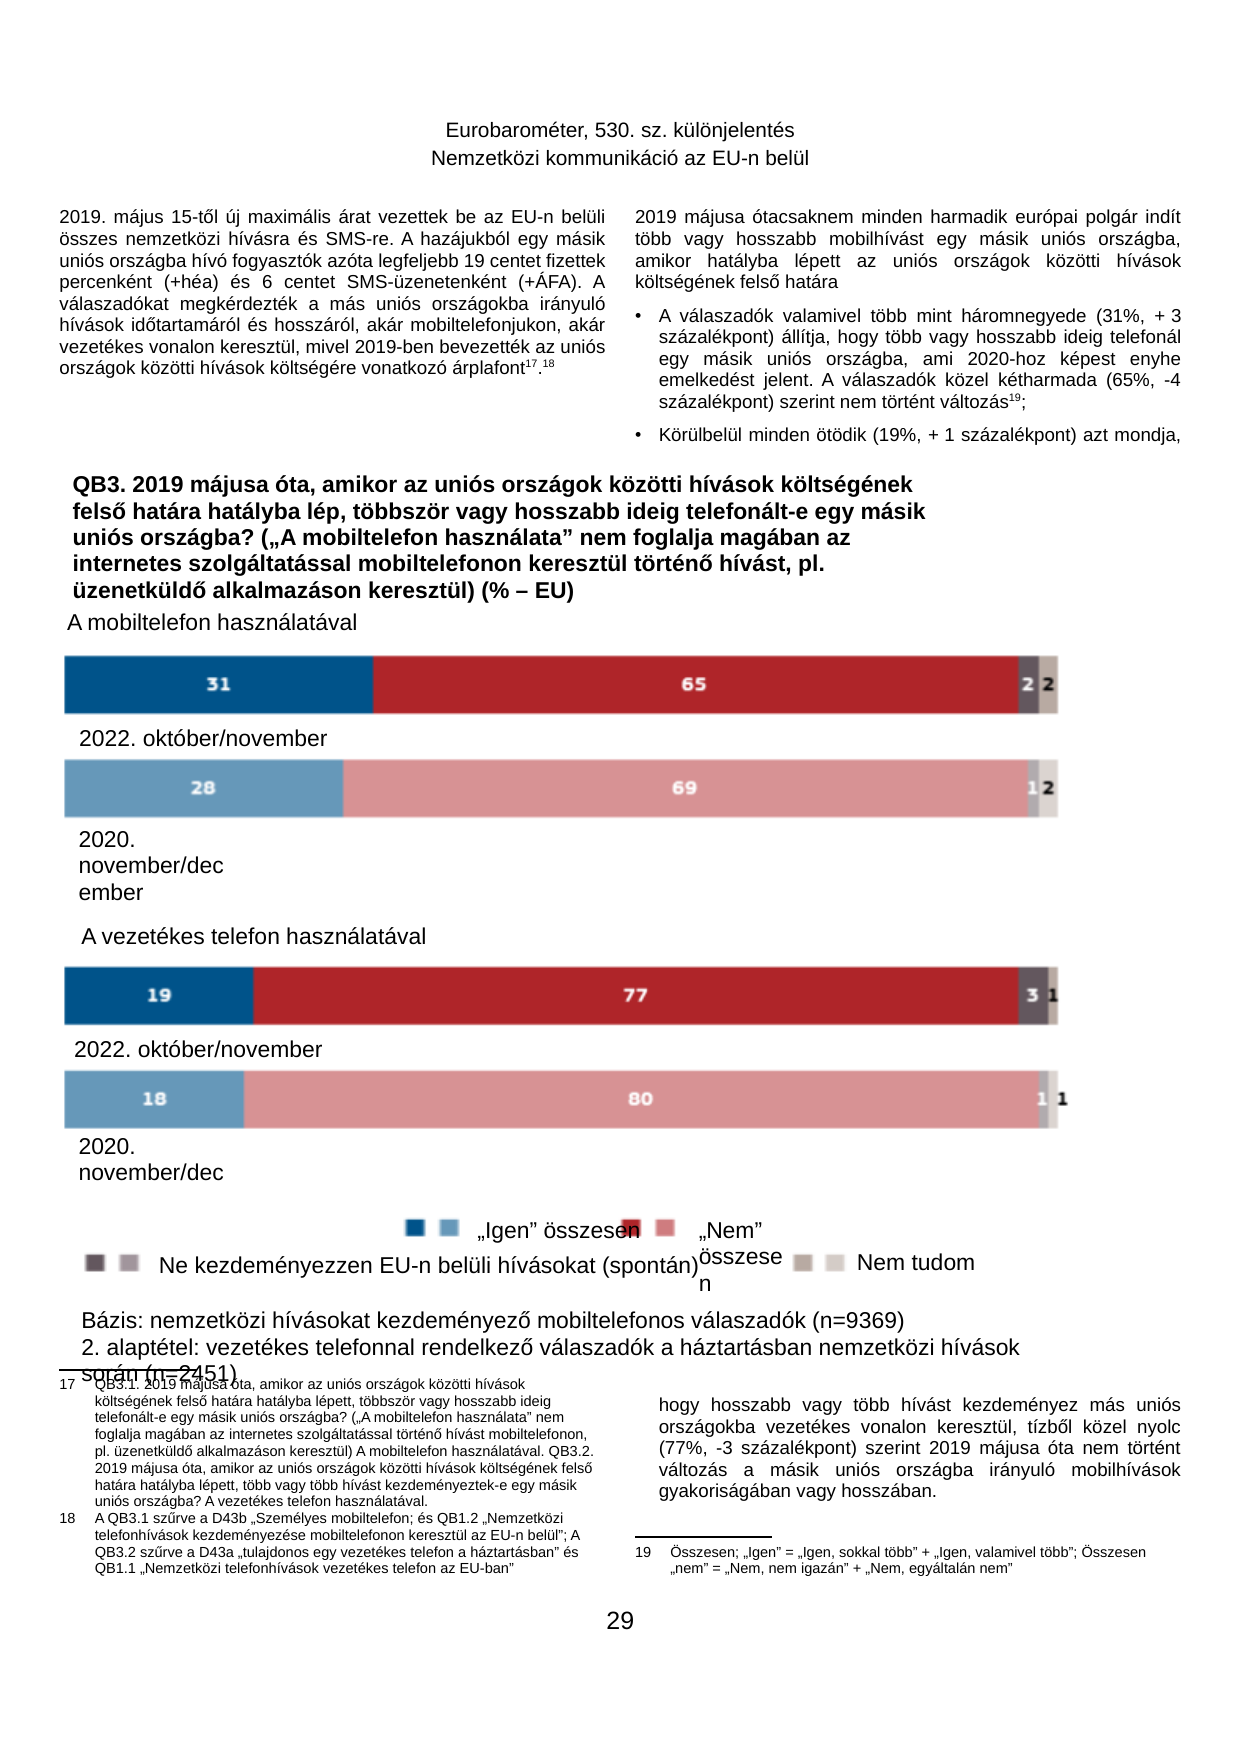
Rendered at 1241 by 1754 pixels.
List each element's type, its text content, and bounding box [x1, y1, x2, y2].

text A QB3.1 szűrve a D43b „Személyes mobiltelefon; és QB1.2 „Nemzetközi telefonhívások kezdeményezése mobiltelefonon keresztül az EU-n belül”; A QB3.2 szűrve a D43a „tulajdonos egy vezetékes telefon a háztartásban” és QB1.1 „Nemzetközi telefonhívások vezetékes telefon az EU-ban” [59, 1510, 605, 1577]
picture [38, 640, 1112, 1136]
picture [67, 1185, 851, 1281]
list Összesen; „Igen” = „Igen, sokkal több” + „Igen, valamivel több”; Összesen „nem” = „Nem, nem igazán” + „Nem, egyáltalán nem” [635, 1543, 1181, 1577]
list A válaszadók valamivel több mint háromnegyede (31%, + 3 százalékpont) állítja, hogy több vagy hosszabb ideig telefonál egy másik uniós országba, ami 2020-hoz képest enyhe emelkedést jelent. A válaszadók közel kétharmada (65%, -4 százalékpont) szerint nem történt változás; [635, 304, 1181, 412]
text 2019 májusa ótacsaknem minden harmadik európai polgár indít több vagy hosszabb mobilhívást egy másik uniós országba, amikor hatályba lépett az uniós országok közötti hívások költségének felső határa [635, 206, 1181, 292]
text 2019. május 15-től új maximális árat vezettek be az EU-n belüli összes nemzetközi hívásra és SMS-re. A hazájukból egy másik uniós országba hívó fogyasztók azóta legfeljebb 19 centet fizettek percenként (+héa) és 6 centet SMS-üzenetenként (+ÁFA). A válaszadókat megkérdezték a más uniós országokba irányuló hívások időtartamáról és hosszáról, akár mobiltelefonjukon, akár vezetékes vonalon keresztül, mivel 2019-ben bevezették az uniós országok közötti hívások költségére vonatkozó árplafont. [59, 206, 605, 379]
list Körülbelül minden ötödik (19%, + 1 százalékpont) azt mondja, hogy hosszabb vagy több hívást kezdeményez más uniós országokba vezetékes vonalon keresztül, tízből közel nyolc (77%, -3 százalékpont) szerint 2019 májusa óta nem történt változás a másik uniós országba irányuló mobilhívások gyakoriságában vagy hosszában. [635, 424, 1181, 1502]
text QB3.1. 2019 májusa óta, amikor az uniós országok közötti hívások költségének felső határa hatályba lépett, többször vagy hosszabb ideig telefonált-e egy másik uniós országba? („A mobiltelefon használata” nem foglalja magában az internetes szolgáltatással történő hívást mobiltelefonon, pl. üzenetküldő alkalmazáson keresztül) A mobiltelefon használatával. QB3.2. 2019 májusa óta, amikor az uniós országok közötti hívások költségének felső határa hatályba lépett, több vagy több hívást kezdeményeztek-e egy másik uniós országba? A vezetékes telefon használatával. [59, 1376, 605, 1510]
